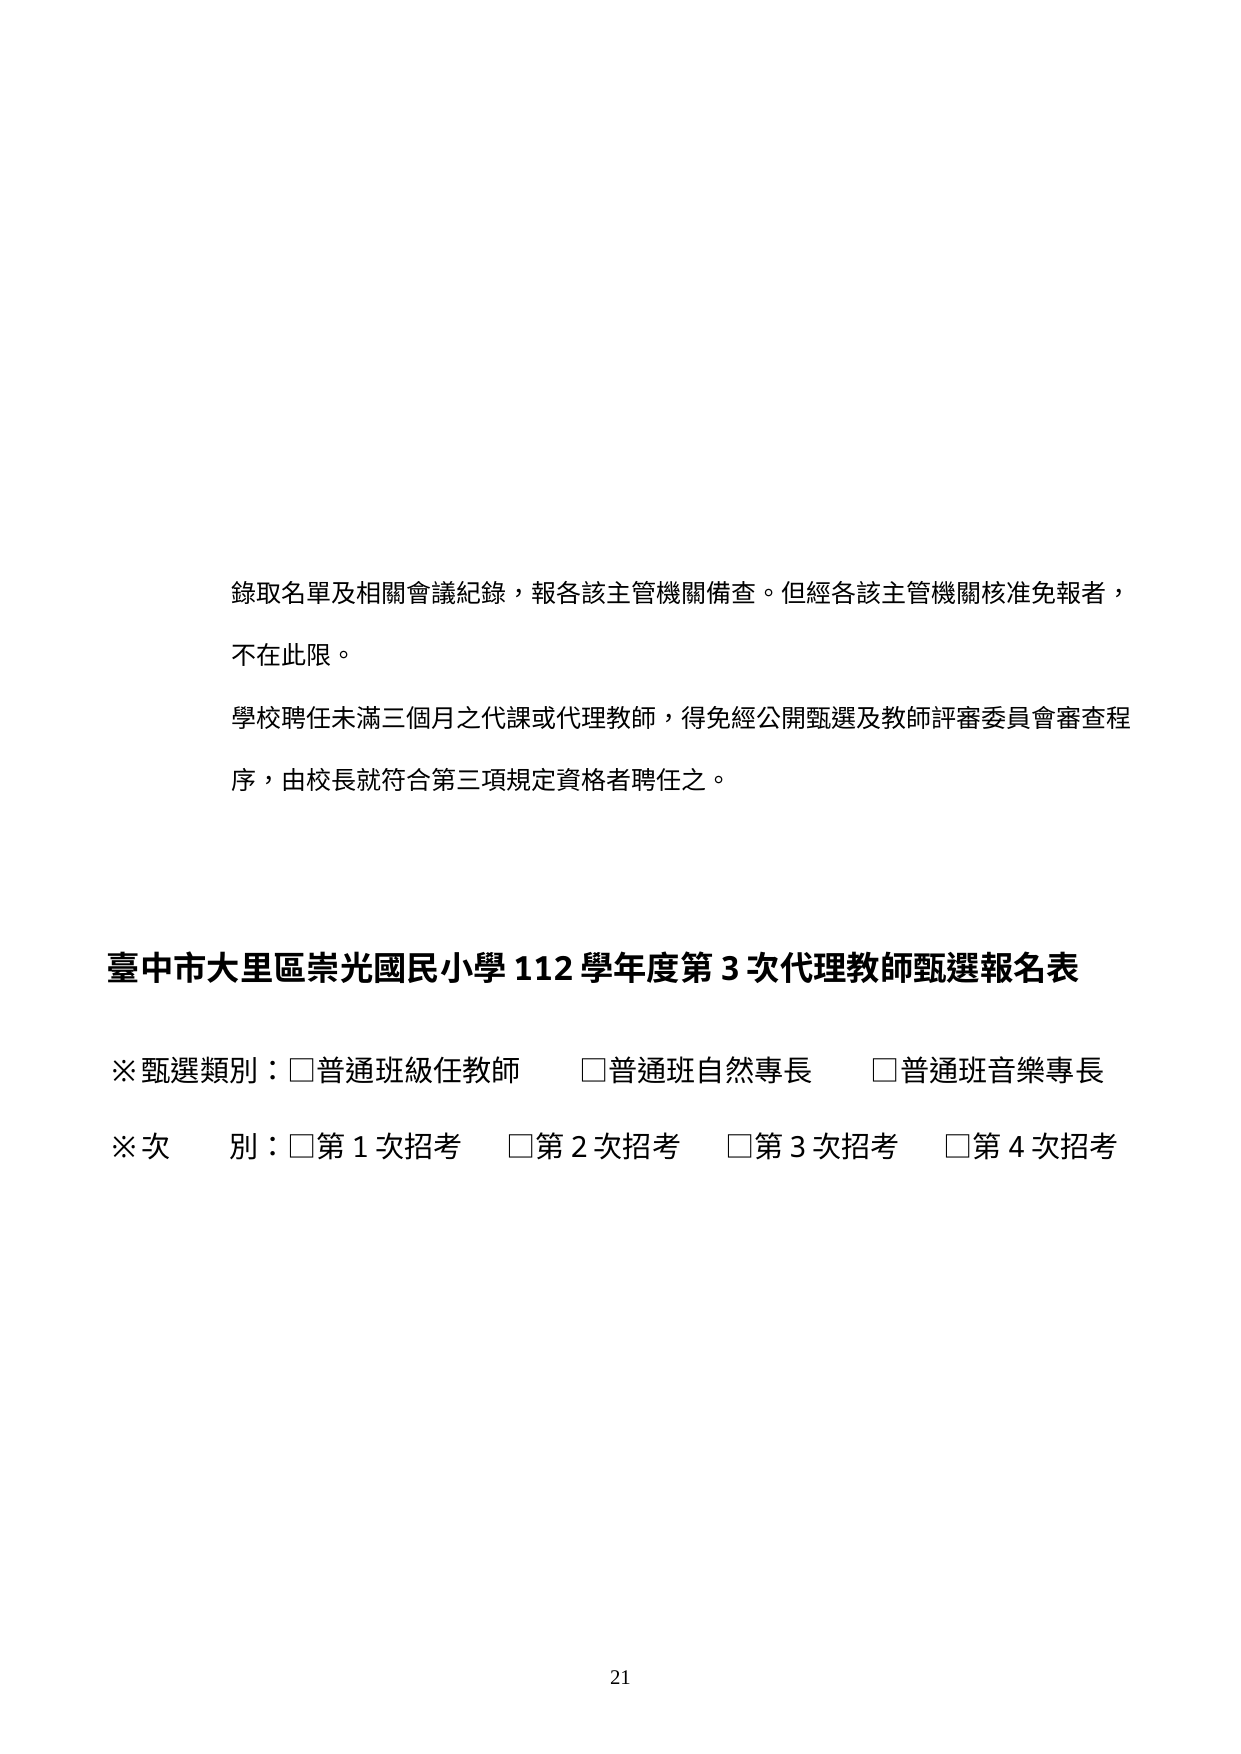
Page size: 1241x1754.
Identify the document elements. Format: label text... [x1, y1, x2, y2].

text 錄取名單及相關會議紀錄，報各該主管機關備查。但經各該主管機關核准免報者，不在此限。 [231, 550, 1134, 675]
text 臺中市大里區崇光國民小學112學年度第3次代理教師甄選報名表 [106, 925, 1155, 987]
text ※次 別：□第1次招考 □第2次招考 □第3次招考 □第4次招考 [106, 1125, 1163, 1165]
text 學校聘任未滿三個月之代課或代理教師，得免經公開甄選及教師評審委員會審查程序，由校長就符合第三項規定資格者聘任之。 [231, 675, 1134, 800]
text ※甄選類別：□普通班級任教師 □普通班自然專長 □普通班音樂專長 [106, 1050, 1134, 1090]
